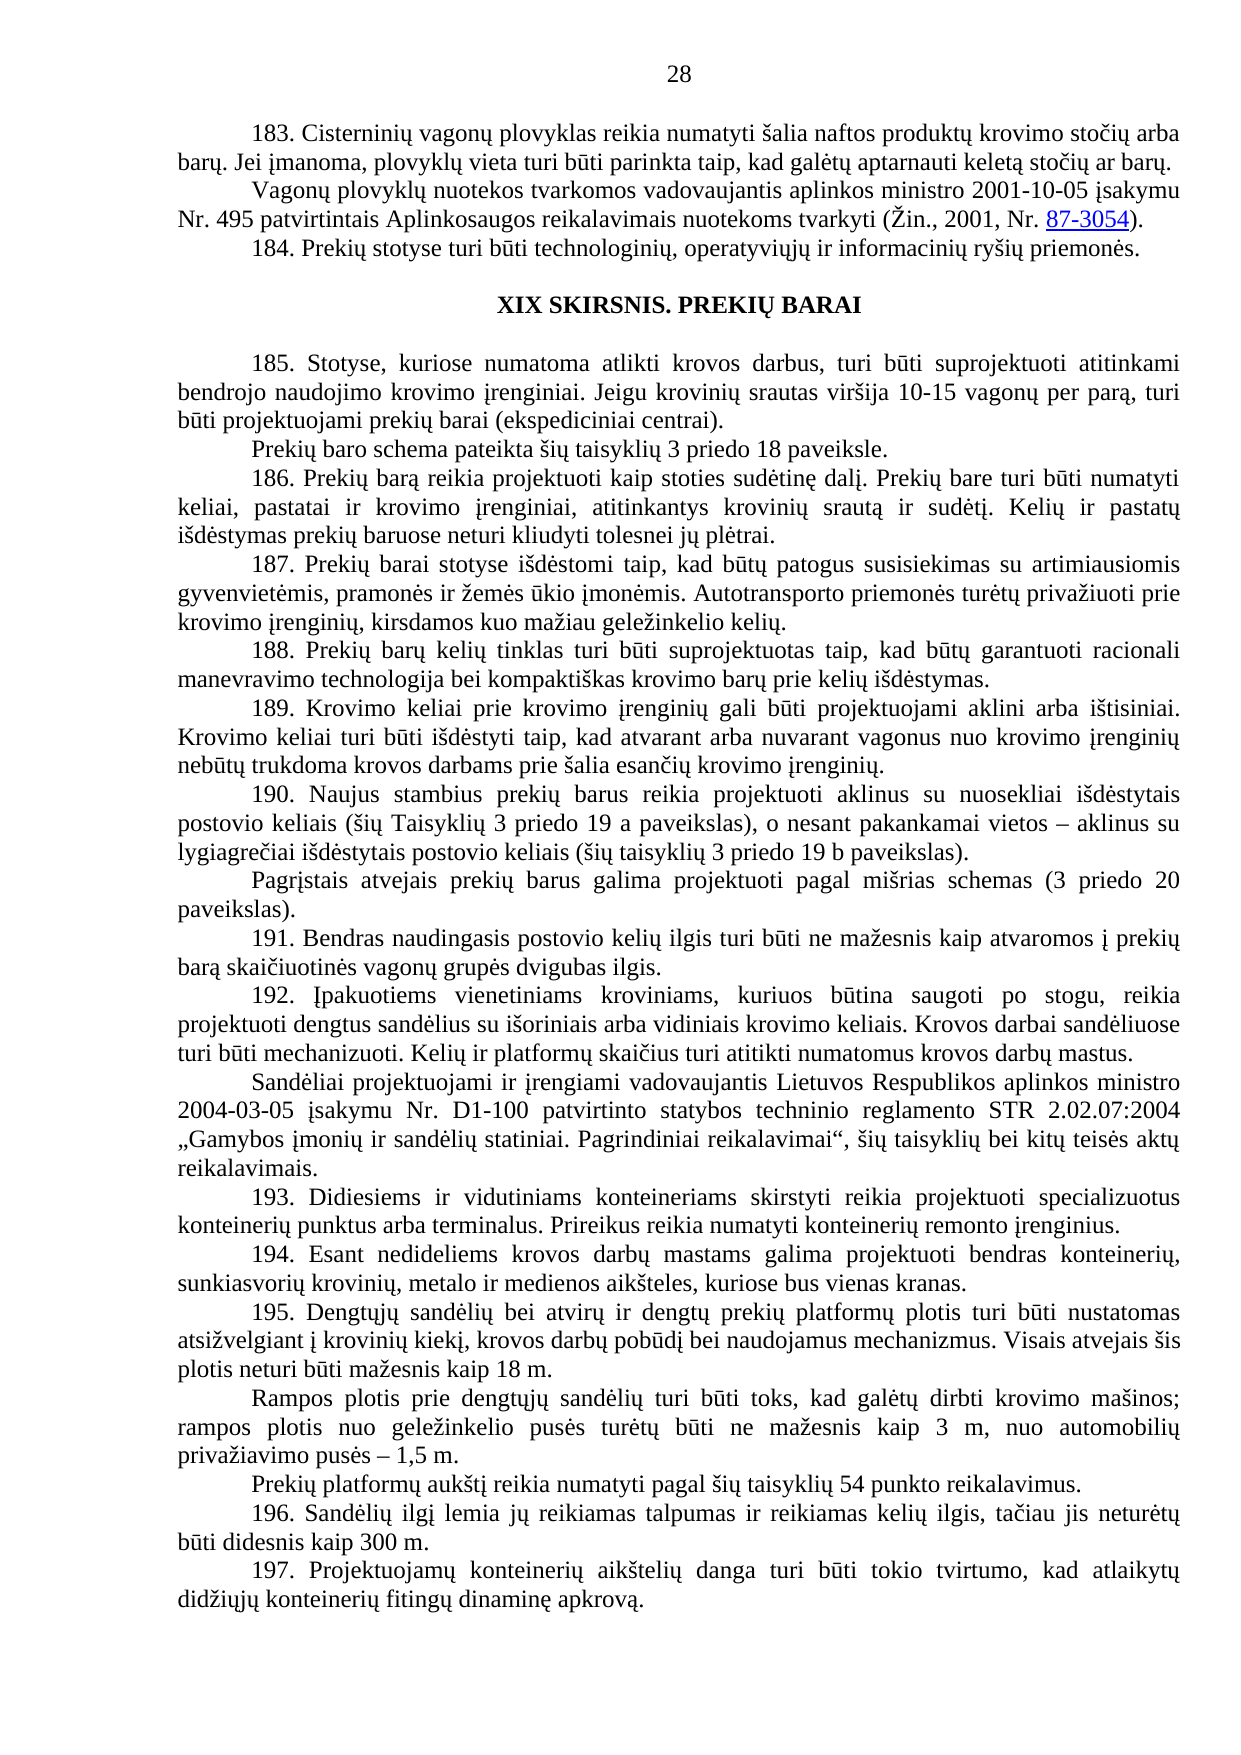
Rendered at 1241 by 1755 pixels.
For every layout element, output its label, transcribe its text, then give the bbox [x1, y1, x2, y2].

text 192. Įpakuotiems vienetiniams kroviniams, kuriuos būtina saugoti po stogu, reikia projektuoti dengtus sandėlius su išoriniais arba vidiniais krovimo keliais. Krovos darbai sandėliuose turi būti mechanizuoti. Kelių ir platformų skaičius turi atitikti numatomus krovos darbų mastus. [177, 981, 1181, 1067]
text Prekių baro schema pateikta šių taisyklių 3 priedo 18 paveiksle. [177, 434, 1181, 463]
text 196. Sandėlių ilgį lemia jų reikiamas talpumas ir reikiamas kelių ilgis, tačiau jis neturėtų būti didesnis kaip 300 m. [177, 1498, 1181, 1556]
text 197. Projektuojamų konteinerių aikštelių danga turi būti tokio tvirtumo, kad atlaikytų didžiųjų konteinerių fitingų dinaminę apkrovą. [177, 1556, 1181, 1613]
text 193. Didiesiems ir vidutiniams konteineriams skirstyti reikia projektuoti specializuotus konteinerių punktus arba terminalus. Prireikus reikia numatyti konteinerių remonto įrenginius. [177, 1182, 1181, 1239]
text 186. Prekių barą reikia projektuoti kaip stoties sudėtinę dalį. Prekių bare turi būti numatyti keliai, pastatai ir krovimo įrenginiai, atitinkantys krovinių srautą ir sudėtį. Kelių ir pastatų išdėstymas prekių baruose neturi kliudyti tolesnei jų plėtrai. [177, 463, 1181, 549]
text 183. Cisterninių vagonų plovyklas reikia numatyti šalia naftos produktų krovimo stočių arba barų. Jei įmanoma, plovyklų vieta turi būti parinkta taip, kad galėtų aptarnauti keletą stočių ar barų. [177, 118, 1181, 176]
text Pagrįstais atvejais prekių barus galima projektuoti pagal mišrias schemas (3 priedo 20 paveikslas). [177, 866, 1181, 923]
text Vagonų plovyklų nuotekos tvarkomos vadovaujantis aplinkos ministro 2001-10-05 įsakymu Nr. 495 patvirtintais Aplinkosaugos reikalavimais nuotekoms tvarkyti (Žin., 2001, Nr. 87-3054). [177, 176, 1181, 233]
text Prekių platformų aukštį reikia numatyti pagal šių taisyklių 54 punkto reikalavimus. [177, 1469, 1181, 1498]
text 185. Stotyse, kuriose numatoma atlikti krovos darbus, turi būti suprojektuoti atitinkami bendrojo naudojimo krovimo įrenginiai. Jeigu krovinių srautas viršija 10-15 vagonų per parą, turi būti projektuojami prekių barai (ekspediciniai centrai). [177, 348, 1181, 434]
text 184. Prekių stotyse turi būti technologinių, operatyviųjų ir informacinių ryšių priemonės. [177, 233, 1181, 262]
text Rampos plotis prie dengtųjų sandėlių turi būti toks, kad galėtų dirbti krovimo mašinos; rampos plotis nuo geležinkelio pusės turėtų būti ne mažesnis kaip 3 m, nuo automobilių privažiavimo pusės – 1,5 m. [177, 1383, 1181, 1469]
text 191. Bendras naudingasis postovio kelių ilgis turi būti ne mažesnis kaip atvaromos į prekių barą skaičiuotinės vagonų grupės dvigubas ilgis. [177, 923, 1181, 981]
text 194. Esant nedideliems krovos darbų mastams galima projektuoti bendras konteinerių, sunkiasvorių krovinių, metalo ir medienos aikšteles, kuriose bus vienas kranas. [177, 1239, 1181, 1297]
text Sandėliai projektuojami ir įrengiami vadovaujantis Lietuvos Respublikos aplinkos ministro 2004-03-05 įsakymu Nr. D1-100 patvirtinto statybos techninio reglamento STR 2.02.07:2004 „Gamybos įmonių ir sandėlių statiniai. Pagrindiniai reikalavimai“, šių taisyklių bei kitų teisės aktų reikalavimais. [177, 1067, 1181, 1182]
text 190. Naujus stambius prekių barus reikia projektuoti aklinus su nuosekliai išdėstytais postovio keliais (šių Taisyklių 3 priedo 19 a paveikslas), o nesant pakankamai vietos – aklinus su lygiagrečiai išdėstytais postovio keliais (šių taisyklių 3 priedo 19 b paveikslas). [177, 779, 1181, 866]
text 188. Prekių barų kelių tinklas turi būti suprojektuotas taip, kad būtų garantuoti racionali manevravimo technologija bei kompaktiškas krovimo barų prie kelių išdėstymas. [177, 636, 1181, 693]
text 189. Krovimo keliai prie krovimo įrenginių gali būti projektuojami aklini arba ištisiniai. Krovimo keliai turi būti išdėstyti taip, kad atvarant arba nuvarant vagonus nuo krovimo įrenginių nebūtų trukdoma krovos darbams prie šalia esančių krovimo įrenginių. [177, 693, 1181, 779]
text 187. Prekių barai stotyse išdėstomi taip, kad būtų patogus susisiekimas su artimiausiomis gyvenvietėmis, pramonės ir žemės ūkio įmonėmis. Autotransporto priemonės turėtų privažiuoti prie krovimo įrenginių, kirsdamos kuo mažiau geležinkelio kelių. [177, 549, 1181, 636]
text XIX SKIRSNIS. PREKIŲ BARAI [177, 291, 1181, 319]
text 195. Dengtųjų sandėlių bei atvirų ir dengtų prekių platformų plotis turi būti nustatomas atsižvelgiant į krovinių kiekį, krovos darbų pobūdį bei naudojamus mechanizmus. Visais atvejais šis plotis neturi būti mažesnis kaip 18 m. [177, 1297, 1181, 1383]
